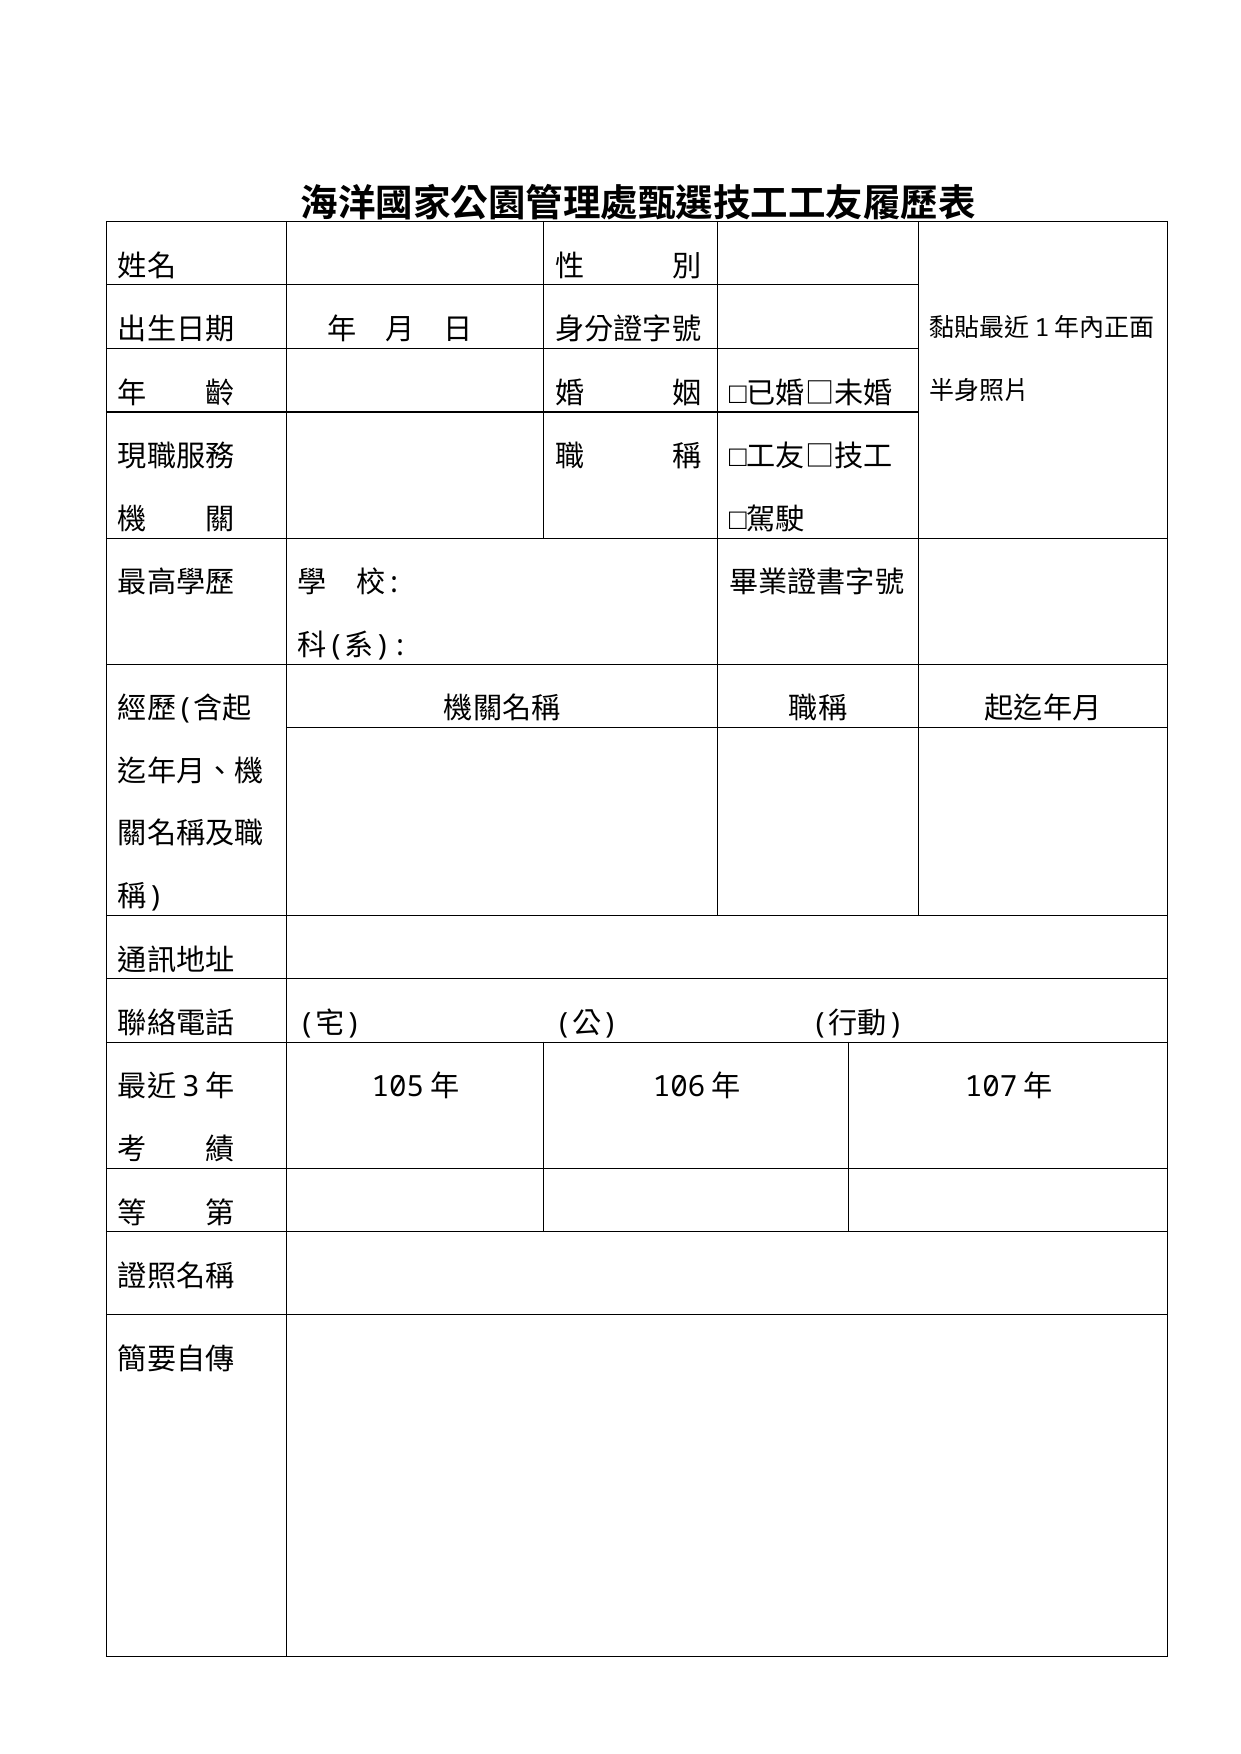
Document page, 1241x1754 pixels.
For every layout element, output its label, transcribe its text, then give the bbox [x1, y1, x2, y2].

table_cell 106年 [544, 1043, 848, 1168]
table_cell 107年 [849, 1043, 1167, 1168]
table_cell 職 稱 [544, 413, 717, 537]
table_cell 現職服務 機 關 [107, 413, 286, 537]
table_cell 職稱 [718, 665, 918, 727]
table_cell [287, 916, 1167, 978]
table_cell 出生日期 [107, 285, 286, 348]
table_cell 年 月 日 [287, 285, 543, 348]
table_cell 聯絡電話 [107, 979, 286, 1042]
table_cell [287, 1315, 1167, 1656]
table_header 黏貼最近1年內正面半身照片 [919, 222, 1167, 537]
table_cell [544, 1169, 848, 1231]
table_header 性 別 [544, 222, 717, 284]
table_cell [919, 728, 1167, 914]
table_cell □已婚□未婚 [718, 349, 918, 411]
table_cell [919, 539, 1167, 663]
table_cell [287, 728, 717, 914]
table_cell [849, 1169, 1167, 1231]
table_cell 學 校: 科(系): [287, 539, 717, 663]
table_cell 證照名稱 [107, 1232, 286, 1314]
table_cell [718, 728, 918, 914]
table_cell 最近3年 考 績 [107, 1043, 286, 1168]
table_header [718, 222, 918, 284]
table_cell 身分證字號 [544, 285, 717, 348]
table_cell [287, 1232, 1167, 1314]
table_cell [287, 349, 543, 411]
table_header [287, 222, 543, 284]
table_cell [718, 285, 918, 348]
table_cell 通訊地址 [107, 916, 286, 978]
table_cell 婚 姻 [544, 349, 717, 411]
table_cell [287, 1169, 543, 1231]
table_cell 等 第 [107, 1169, 286, 1231]
table_header 姓名 [107, 222, 286, 284]
table_cell [287, 413, 543, 537]
table_cell 畢業證書字號 [718, 539, 918, 663]
table_cell 經歷(含起迄年月、機關名稱及職稱) [107, 665, 286, 914]
table_cell 年 齡 [107, 349, 286, 411]
table_cell 起迄年月 [919, 665, 1167, 727]
text 海洋國家公園管理處甄選技工工友履歷表 [106, 158, 1169, 221]
table_cell 機關名稱 [287, 665, 717, 727]
table_cell □工友□技工 □駕駛 [718, 413, 918, 537]
table_cell 簡要自傳 [107, 1315, 286, 1656]
table_cell 最高學歷 [107, 539, 286, 663]
table_cell (宅) (公) (行動) [287, 979, 1167, 1042]
table_cell 105年 [287, 1043, 543, 1168]
